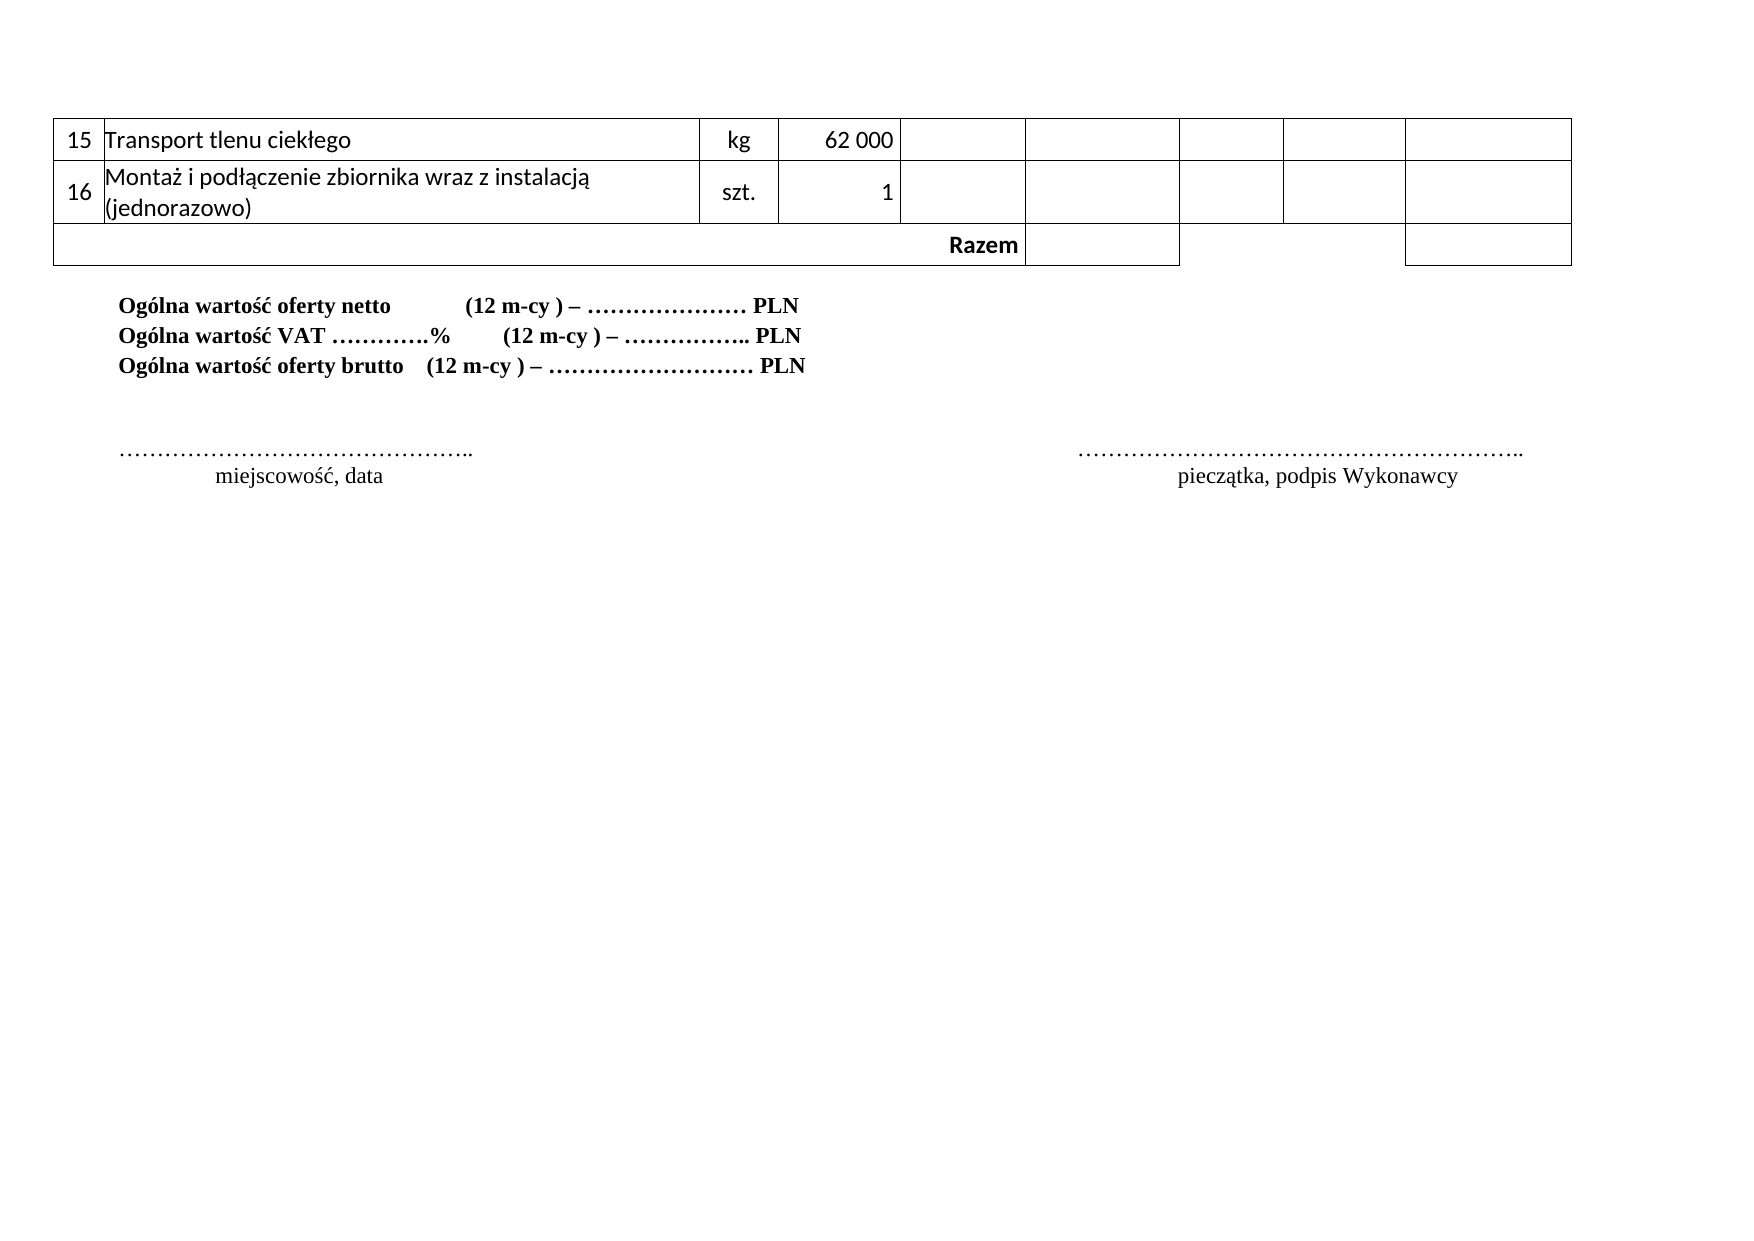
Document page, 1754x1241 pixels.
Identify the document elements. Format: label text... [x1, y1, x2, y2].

table_cell [1406, 119, 1571, 160]
table_cell 1 [779, 161, 900, 222]
table_cell [1406, 161, 1571, 222]
table_cell [1026, 119, 1179, 160]
table_cell [1406, 224, 1571, 264]
text Ogólna wartość VAT ………….% (12 m-cy ) – …………….. PLN [118, 322, 1636, 348]
table_cell [1180, 161, 1283, 222]
table_cell 62 000 [779, 119, 900, 160]
text Ogólna wartość oferty brutto (12 m-cy ) – ……………………… PLN [118, 352, 1636, 379]
table_cell [901, 119, 1025, 160]
table_cell Transport tlenu ciekłego [105, 119, 699, 160]
text ……………………………………….. ………………………………………………….. [118, 435, 1636, 462]
table_cell 16 [54, 161, 104, 222]
table_cell [1180, 119, 1283, 160]
table_cell [1026, 161, 1179, 222]
table_cell Razem [54, 224, 1025, 264]
table_cell [1284, 161, 1405, 222]
table_cell 15 [54, 119, 104, 160]
table_cell szt. [700, 161, 778, 222]
text miejscowość, data pieczątka, podpis Wykonawcy [118, 462, 1636, 488]
table_cell [1284, 119, 1405, 160]
text Ogólna wartość oferty netto (12 m-cy ) – ………………… PLN [118, 292, 1636, 318]
table_cell [1180, 224, 1405, 264]
table_cell kg [700, 119, 778, 160]
table_cell [901, 161, 1025, 222]
table_cell [1026, 224, 1179, 264]
table_cell Montaż i podłączenie zbiornika wraz z instalacją (jednorazowo) [105, 161, 699, 222]
